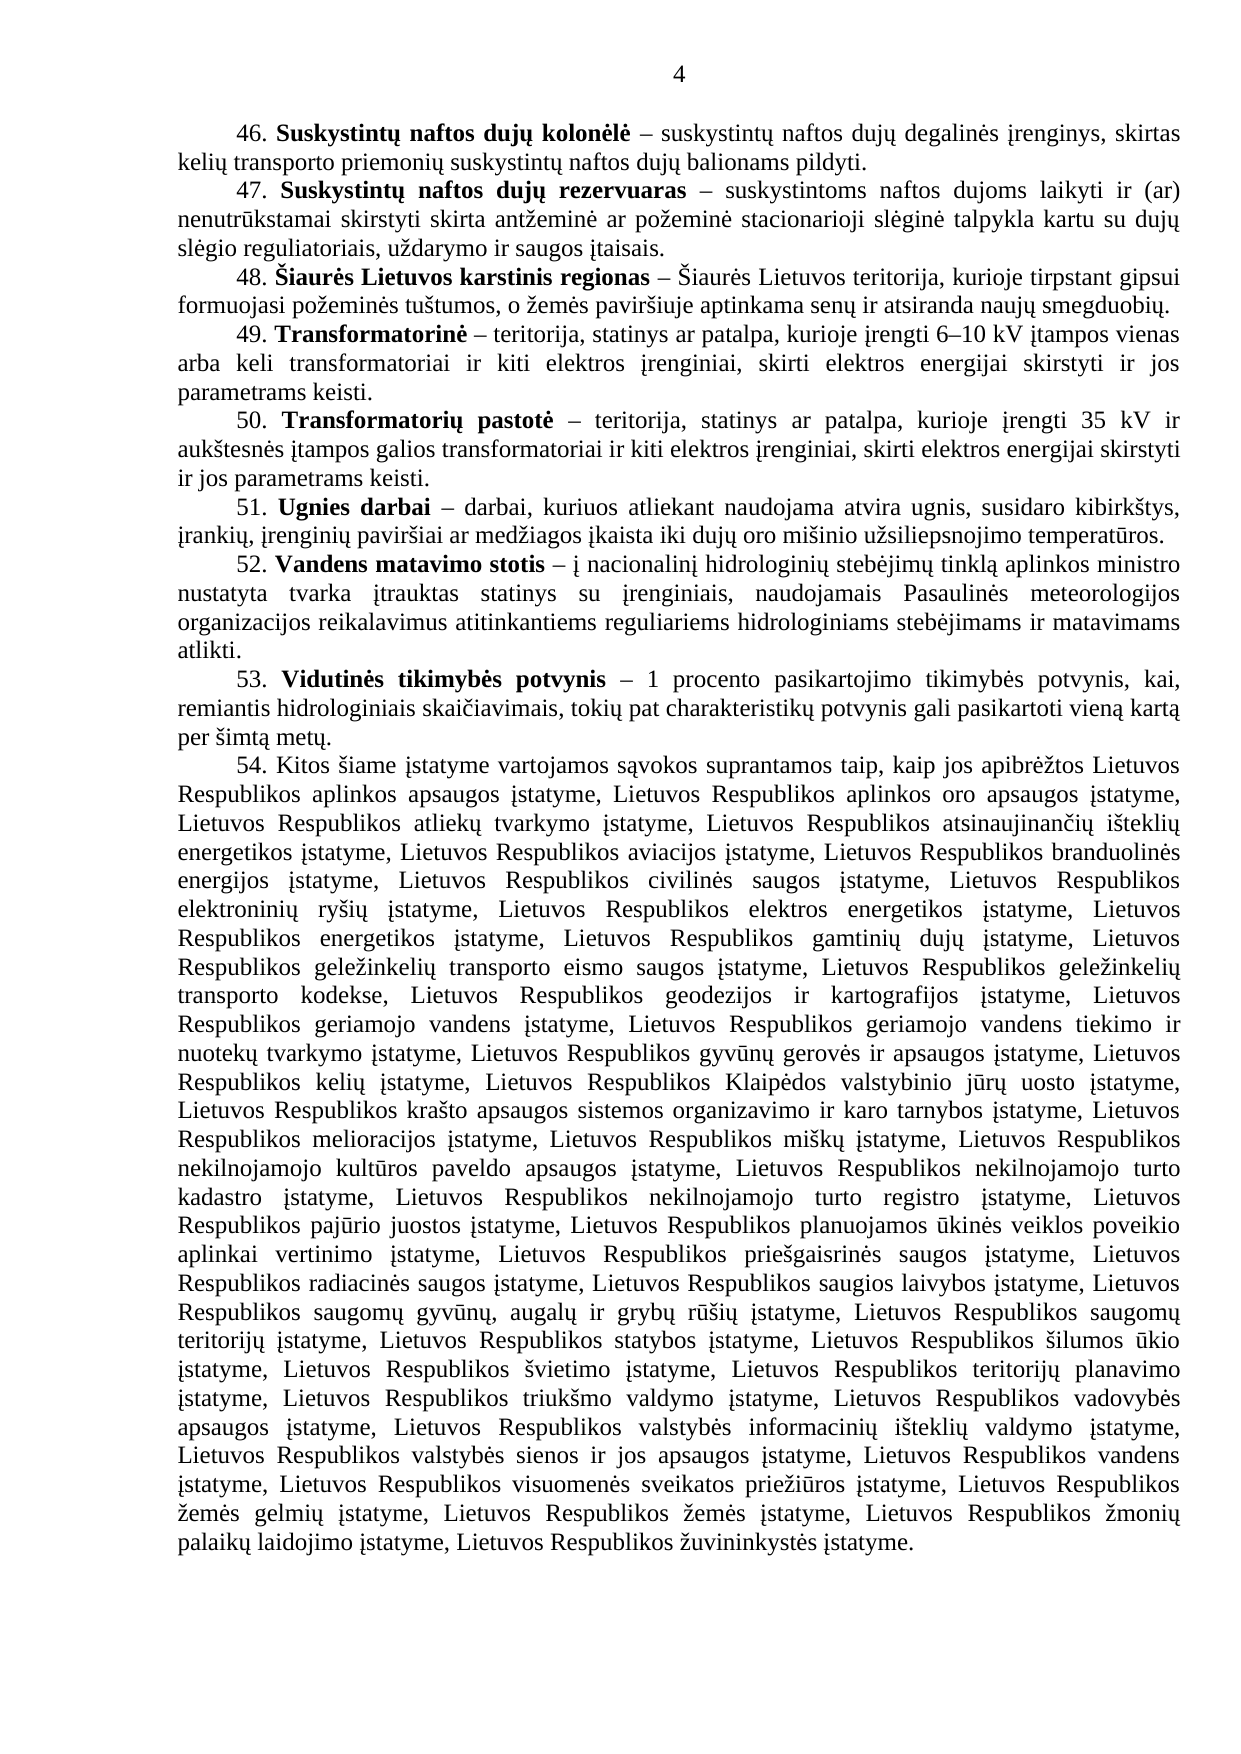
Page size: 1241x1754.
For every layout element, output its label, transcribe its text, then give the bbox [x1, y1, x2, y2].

text 49. Transformatorinė – teritorija, statinys ar patalpa, kurioje įrengti 6–10 kV įtampos vienas arba keli transformatoriai ir kiti elektros įrenginiai, skirti elektros energijai skirstyti ir jos parametrams keisti. [177, 319, 1181, 406]
text 50. Transformatorių pastotė – teritorija, statinys ar patalpa, kurioje įrengti 35 kV ir aukštesnės įtampos galios transformatoriai ir kiti elektros įrenginiai, skirti elektros energijai skirstyti ir jos parametrams keisti. [177, 406, 1181, 492]
text 46. Suskystintų naftos dujų kolonėlė – suskystintų naftos dujų degalinės įrenginys, skirtas kelių transporto priemonių suskystintų naftos dujų balionams pildyti. [177, 118, 1181, 176]
text 48. Šiaurės Lietuvos karstinis regionas – Šiaurės Lietuvos teritorija, kurioje tirpstant gipsui formuojasi požeminės tuštumos, o žemės paviršiuje aptinkama senų ir atsiranda naujų smegduobių. [177, 262, 1181, 319]
text 47. Suskystintų naftos dujų rezervuaras – suskystintoms naftos dujoms laikyti ir (ar) nenutrūkstamai skirstyti skirta antžeminė ar požeminė stacionarioji slėginė talpykla kartu su dujų slėgio reguliatoriais, uždarymo ir saugos įtaisais. [177, 176, 1181, 262]
text 53. Vidutinės tikimybės potvynis – 1 procento pasikartojimo tikimybės potvynis, kai, remiantis hidrologiniais skaičiavimais, tokių pat charakteristikų potvynis gali pasikartoti vieną kartą per šimtą metų. [177, 664, 1181, 751]
text 54. Kitos šiame įstatyme vartojamos sąvokos suprantamos taip, kaip jos apibrėžtos Lietuvos Respublikos aplinkos apsaugos įstatyme, Lietuvos Respublikos aplinkos oro apsaugos įstatyme, Lietuvos Respublikos atliekų tvarkymo įstatyme, Lietuvos Respublikos atsinaujinančių išteklių energetikos įstatyme, Lietuvos Respublikos aviacijos įstatyme, Lietuvos Respublikos branduolinės energijos įstatyme, Lietuvos Respublikos civilinės saugos įstatyme, Lietuvos Respublikos elektroninių ryšių įstatyme, Lietuvos Respublikos elektros energetikos įstatyme, Lietuvos Respublikos energetikos įstatyme, Lietuvos Respublikos gamtinių dujų įstatyme, Lietuvos Respublikos geležinkelių transporto eismo saugos įstatyme, Lietuvos Respublikos geležinkelių transporto kodekse, Lietuvos Respublikos geodezijos ir kartografijos įstatyme, Lietuvos Respublikos geriamojo vandens įstatyme, Lietuvos Respublikos geriamojo vandens tiekimo ir nuotekų tvarkymo įstatyme, Lietuvos Respublikos gyvūnų gerovės ir apsaugos įstatyme, Lietuvos Respublikos kelių įstatyme, Lietuvos Respublikos Klaipėdos valstybinio jūrų uosto įstatyme, Lietuvos Respublikos krašto apsaugos sistemos organizavimo ir karo tarnybos įstatyme, Lietuvos Respublikos melioracijos įstatyme, Lietuvos Respublikos miškų įstatyme, Lietuvos Respublikos nekilnojamojo kultūros paveldo apsaugos įstatyme, Lietuvos Respublikos nekilnojamojo turto kadastro įstatyme, Lietuvos Respublikos nekilnojamojo turto registro įstatyme, Lietuvos Respublikos pajūrio juostos įstatyme, Lietuvos Respublikos planuojamos ūkinės veiklos poveikio aplinkai vertinimo įstatyme, Lietuvos Respublikos priešgaisrinės saugos įstatyme, Lietuvos Respublikos radiacinės saugos įstatyme, Lietuvos Respublikos saugios laivybos įstatyme, Lietuvos Respublikos saugomų gyvūnų, augalų ir grybų rūšių įstatyme, Lietuvos Respublikos saugomų teritorijų įstatyme, Lietuvos Respublikos statybos įstatyme, Lietuvos Respublikos šilumos ūkio įstatyme, Lietuvos Respublikos švietimo įstatyme, Lietuvos Respublikos teritorijų planavimo įstatyme, Lietuvos Respublikos triukšmo valdymo įstatyme, Lietuvos Respublikos vadovybės apsaugos įstatyme, Lietuvos Respublikos valstybės informacinių išteklių valdymo įstatyme, Lietuvos Respublikos valstybės sienos ir jos apsaugos įstatyme, Lietuvos Respublikos vandens įstatyme, Lietuvos Respublikos visuomenės sveikatos priežiūros įstatyme, Lietuvos Respublikos žemės gelmių įstatyme, Lietuvos Respublikos žemės įstatyme, Lietuvos Respublikos žmonių palaikų laidojimo įstatyme, Lietuvos Respublikos žuvininkystės įstatyme. [177, 751, 1181, 1556]
text 52. Vandens matavimo stotis – į nacionalinį hidrologinių stebėjimų tinklą aplinkos ministro nustatyta tvarka įtrauktas statinys su įrenginiais, naudojamais Pasaulinės meteorologijos organizacijos reikalavimus atitinkantiems reguliariems hidrologiniams stebėjimams ir matavimams atlikti. [177, 549, 1181, 664]
text 51. Ugnies darbai – darbai, kuriuos atliekant naudojama atvira ugnis, susidaro kibirkštys, įrankių, įrenginių paviršiai ar medžiagos įkaista iki dujų oro mišinio užsiliepsnojimo temperatūros. [177, 492, 1181, 549]
